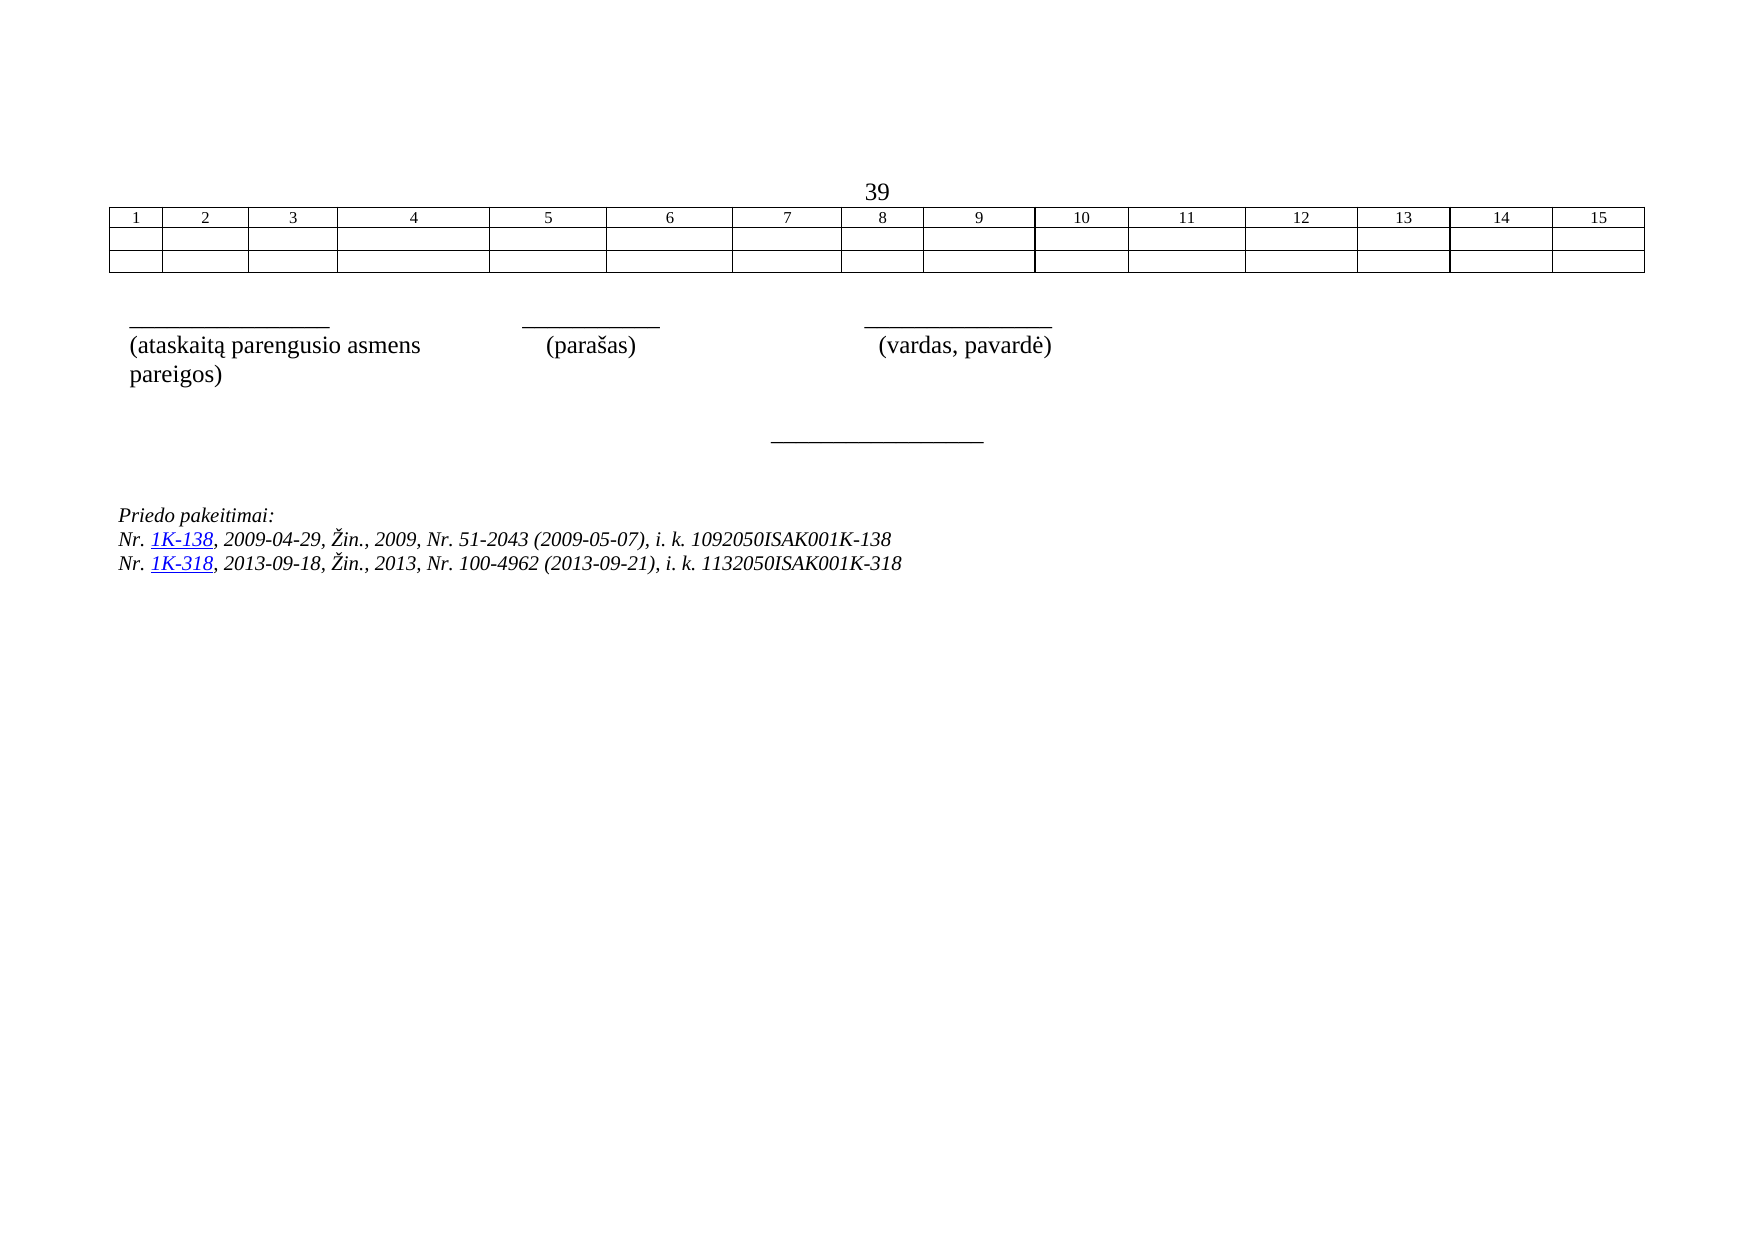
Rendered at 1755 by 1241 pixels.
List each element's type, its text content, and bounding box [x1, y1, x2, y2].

table_cell 8 [842, 208, 923, 227]
table_cell [110, 228, 162, 249]
table_cell [163, 228, 248, 249]
table_cell 1 [110, 208, 162, 227]
table_cell [1246, 251, 1357, 272]
table_cell 2 [163, 208, 248, 227]
table_cell [1036, 228, 1128, 249]
table_cell 11 [1129, 208, 1245, 227]
table_cell [338, 251, 489, 272]
table_cell [338, 228, 489, 249]
table_cell [249, 228, 337, 249]
table_cell [1451, 251, 1552, 272]
table_cell 7 [733, 208, 841, 227]
table_cell [607, 228, 732, 249]
table_header ________________ (ataskaitą parengusio asmens pareigos) [118, 302, 434, 388]
table_cell [1129, 251, 1245, 272]
text Priedo pakeitimai: [118, 503, 1636, 527]
table_cell 4 [338, 208, 489, 227]
table_cell 9 [924, 208, 1034, 227]
table_cell 5 [490, 208, 606, 227]
table_cell [1553, 228, 1644, 249]
table_cell 15 [1553, 208, 1644, 227]
text Nr. 1K-138, 2009-04-29, Žin., 2009, Nr. 51-2043 (2009-05-07), i. k. 1092050ISAK001K-138 [118, 527, 1636, 551]
table_cell 6 [607, 208, 732, 227]
text _________________ [118, 417, 1636, 446]
table_header _______________ (vardas, pavardė) [747, 302, 1063, 388]
table_cell [163, 251, 248, 272]
table_cell [110, 251, 162, 272]
table_cell [249, 251, 337, 272]
table_cell [1358, 228, 1449, 249]
table_cell [733, 228, 841, 249]
table_cell 3 [249, 208, 337, 227]
table_cell [924, 228, 1034, 249]
table_cell [1246, 228, 1357, 249]
table_cell [842, 251, 923, 272]
table_cell [1358, 251, 1449, 272]
table_cell [1129, 228, 1245, 249]
table_cell [842, 228, 923, 249]
table_cell [607, 251, 732, 272]
table_cell [924, 251, 1034, 272]
table_cell 13 [1358, 208, 1449, 227]
table_cell [490, 251, 606, 272]
table_cell [1451, 228, 1552, 249]
table_header ___________ (parašas) [435, 302, 747, 388]
table_cell 14 [1451, 208, 1552, 227]
table_cell [1553, 251, 1644, 272]
table_cell [490, 228, 606, 249]
text Nr. 1K-318, 2013-09-18, Žin., 2013, Nr. 100-4962 (2013-09-21), i. k. 1132050ISAK001K-318 [118, 551, 1636, 575]
table_cell [733, 251, 841, 272]
table_cell 10 [1036, 208, 1128, 227]
table_cell [1036, 251, 1128, 272]
table_cell 12 [1246, 208, 1357, 227]
